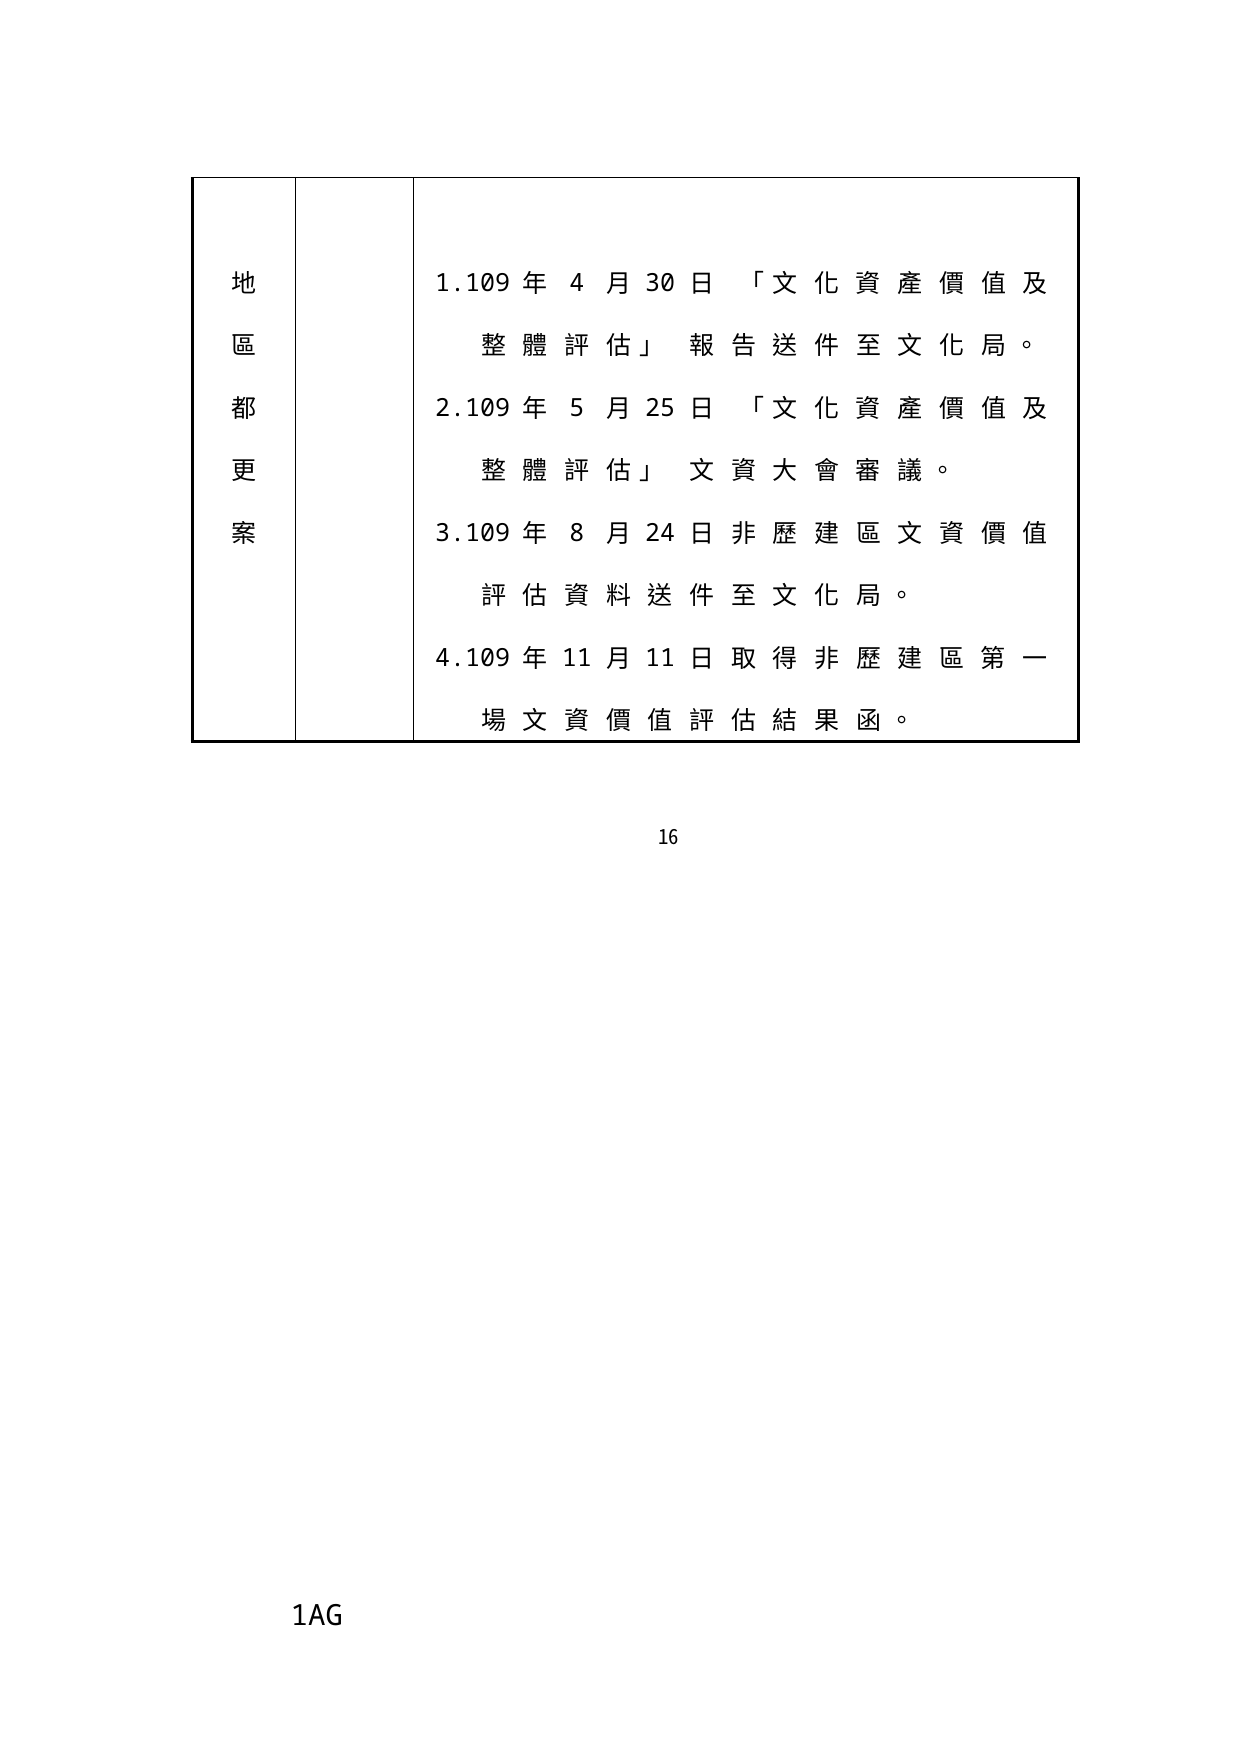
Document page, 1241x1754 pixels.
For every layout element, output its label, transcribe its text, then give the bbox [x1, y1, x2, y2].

table_cell 1.109年4月30日「文化資產價值及整體評估」報告送件至文化局。 2.109年5月25日「文化資產價值及整體評估」文資大會審議。 3.109年8月24日非歷建區文資價值評估資料送件至文化局。 4.109年11月11日取得非歷建區第一場文資價值評估結果函。 [414, 178, 1077, 740]
table_cell [296, 178, 413, 740]
table_cell 地區都更案 [194, 178, 295, 740]
